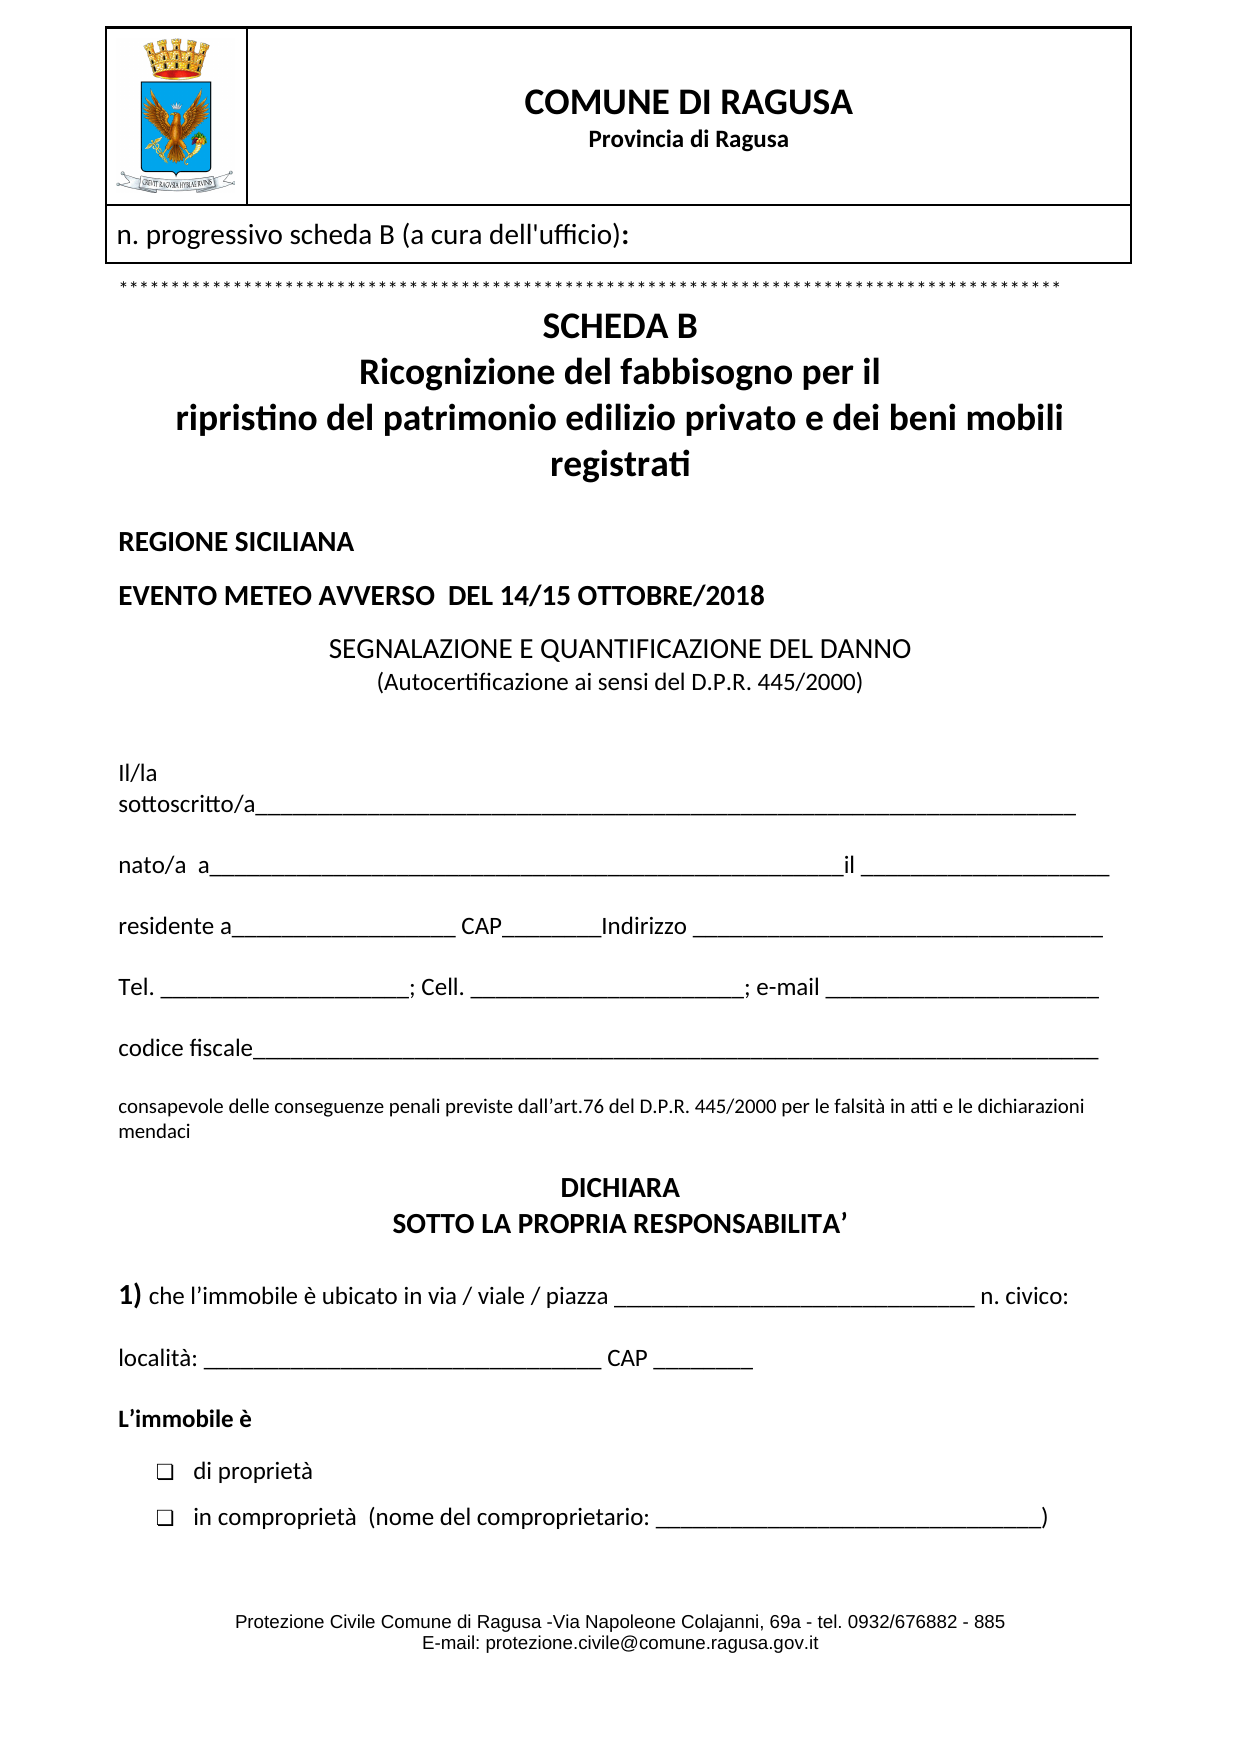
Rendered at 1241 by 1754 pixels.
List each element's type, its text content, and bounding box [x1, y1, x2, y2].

text ripristino del patrimonio edilizio privato e dei beni mobili registrati [118, 394, 1122, 485]
text DICHIARA [118, 1169, 1122, 1205]
list in comproprietà (nome del comproprietario: _______________________________) [156, 1501, 1122, 1531]
text 1) che l’immobile è ubicato in via / viale / piazza _____________________________ n. civico: [118, 1276, 1122, 1312]
list di proprietà [156, 1455, 1122, 1485]
text nato/a a___________________________________________________il ____________________ [118, 849, 1122, 879]
text Il/la sottoscritto/a__________________________________________________________________ [118, 757, 1122, 818]
text L’immobile è [118, 1403, 1122, 1434]
text SOTTO LA PROPRIA RESPONSABILITA’ [118, 1205, 1122, 1241]
text REGIONE SICILIANA [118, 523, 1122, 559]
text residente a__________________ CAP________Indirizzo _________________________________ [118, 910, 1122, 941]
text SEGNALAZIONE E QUANTIFICAZIONE DEL DANNO [118, 630, 1122, 666]
text località: ________________________________ CAP ________ [118, 1342, 1122, 1373]
text SCHEDA B [118, 302, 1122, 348]
picture [116, 38, 235, 193]
text consapevole delle conseguenze penali previste dall’art.76 del D.P.R. 445/2000 per le falsità in atti e le dichiarazioni mendaci [118, 1093, 1122, 1144]
text codice fiscale____________________________________________________________________ [118, 1032, 1122, 1063]
text Ricognizione del fabbisogno per il [118, 348, 1122, 394]
text (Autocertificazione ai sensi del D.P.R. 445/2000) [118, 666, 1122, 696]
text Tel. ____________________; Cell. ______________________; e-mail ______________________ [118, 971, 1122, 1002]
text EVENTO METEO AVVERSO DEL 14/15 OTTOBRE/2018 [118, 577, 1122, 612]
